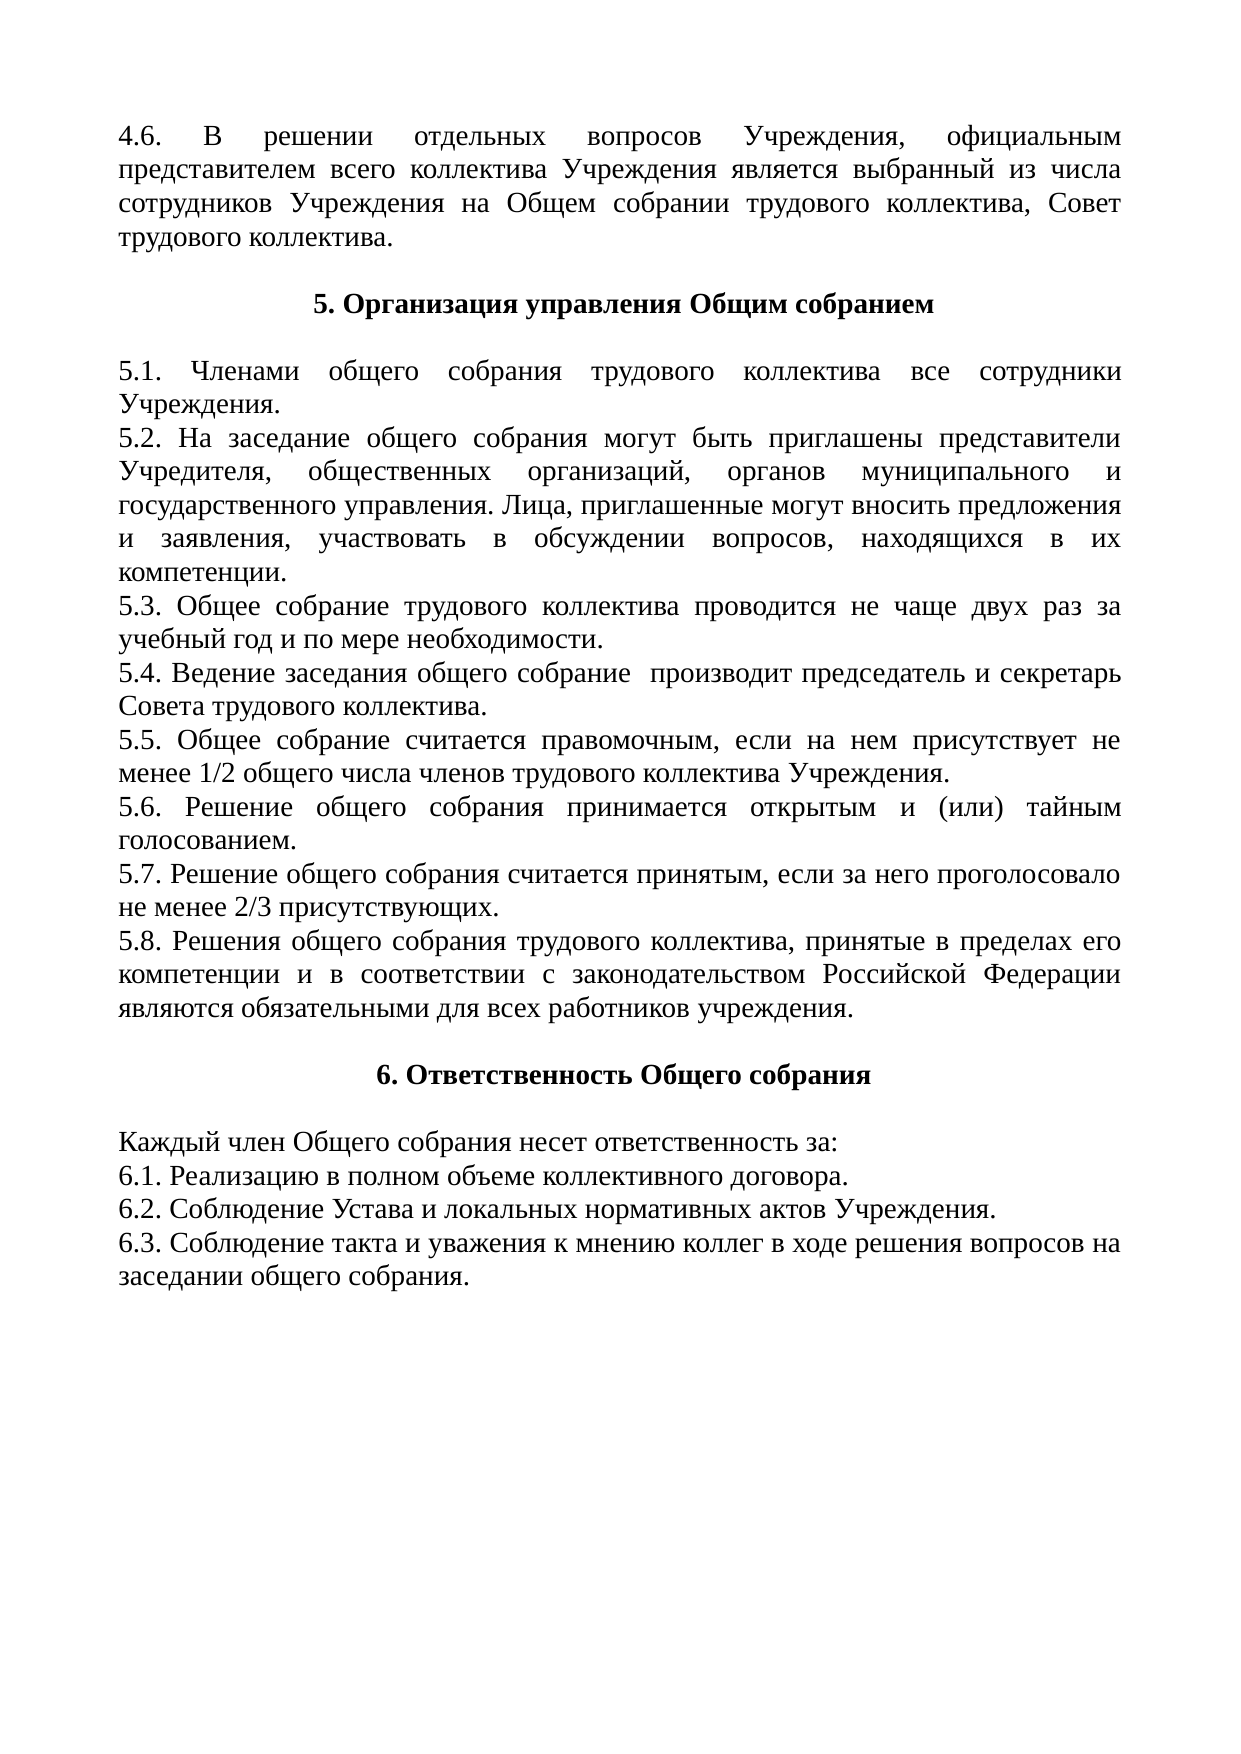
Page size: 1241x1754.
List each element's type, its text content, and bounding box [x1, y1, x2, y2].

text Каждый член Общего собрания несет ответственность за: [118, 1124, 1122, 1158]
text 5.5. Общее собрание считается правомочным, если на нем присутствует не менее 1/2 общего числа членов трудового коллектива Учреждения. [118, 722, 1122, 789]
text 6.2. Соблюдение Устава и локальных нормативных актов Учреждения. [118, 1191, 1122, 1225]
text 5.1. Членами общего собрания трудового коллектива все сотрудники Учреждения. [118, 353, 1122, 420]
text 5.7. Решение общего собрания считается принятым, если за него проголосовало не менее 2/3 присутствующих. [118, 856, 1122, 923]
text 5.3. Общее собрание трудового коллектива проводится не чаще двух раз за учебный год и по мере необходимости. [118, 588, 1122, 655]
text 6.1. Реализацию в полном объеме коллективного договора. [118, 1158, 1122, 1191]
text 4.6. В решении отдельных вопросов Учреждения, официальным представителем всего коллектива Учреждения является выбранный из числа сотрудников Учреждения на Общем собрании трудового коллектива, Совет трудового коллектива. [118, 118, 1122, 252]
text 6.3. Соблюдение такта и уважения к мнению коллег в ходе решения вопросов на заседании общего собрания. [118, 1225, 1122, 1292]
text 5. Организация управления Общим собранием [118, 286, 1122, 319]
text 5.4. Ведение заседания общего собрание производит председатель и секретарь Совета трудового коллектива. [118, 655, 1122, 722]
text 5.8. Решения общего собрания трудового коллектива, принятые в пределах его компетенции и в соответствии с законодательством Российской Федерации являются обязательными для всех работников учреждения. [118, 923, 1122, 1024]
text 5.2. На заседание общего собрания могут быть приглашены представители Учредителя, общественных организаций, органов муниципального и государственного управления. Лица, приглашенные могут вносить предложения и заявления, участвовать в обсуждении вопросов, находящихся в их компетенции. [118, 420, 1122, 588]
text 6. Ответственность Общего собрания [118, 1057, 1122, 1091]
text 5.6. Решение общего собрания принимается открытым и (или) тайным голосованием. [118, 789, 1122, 856]
